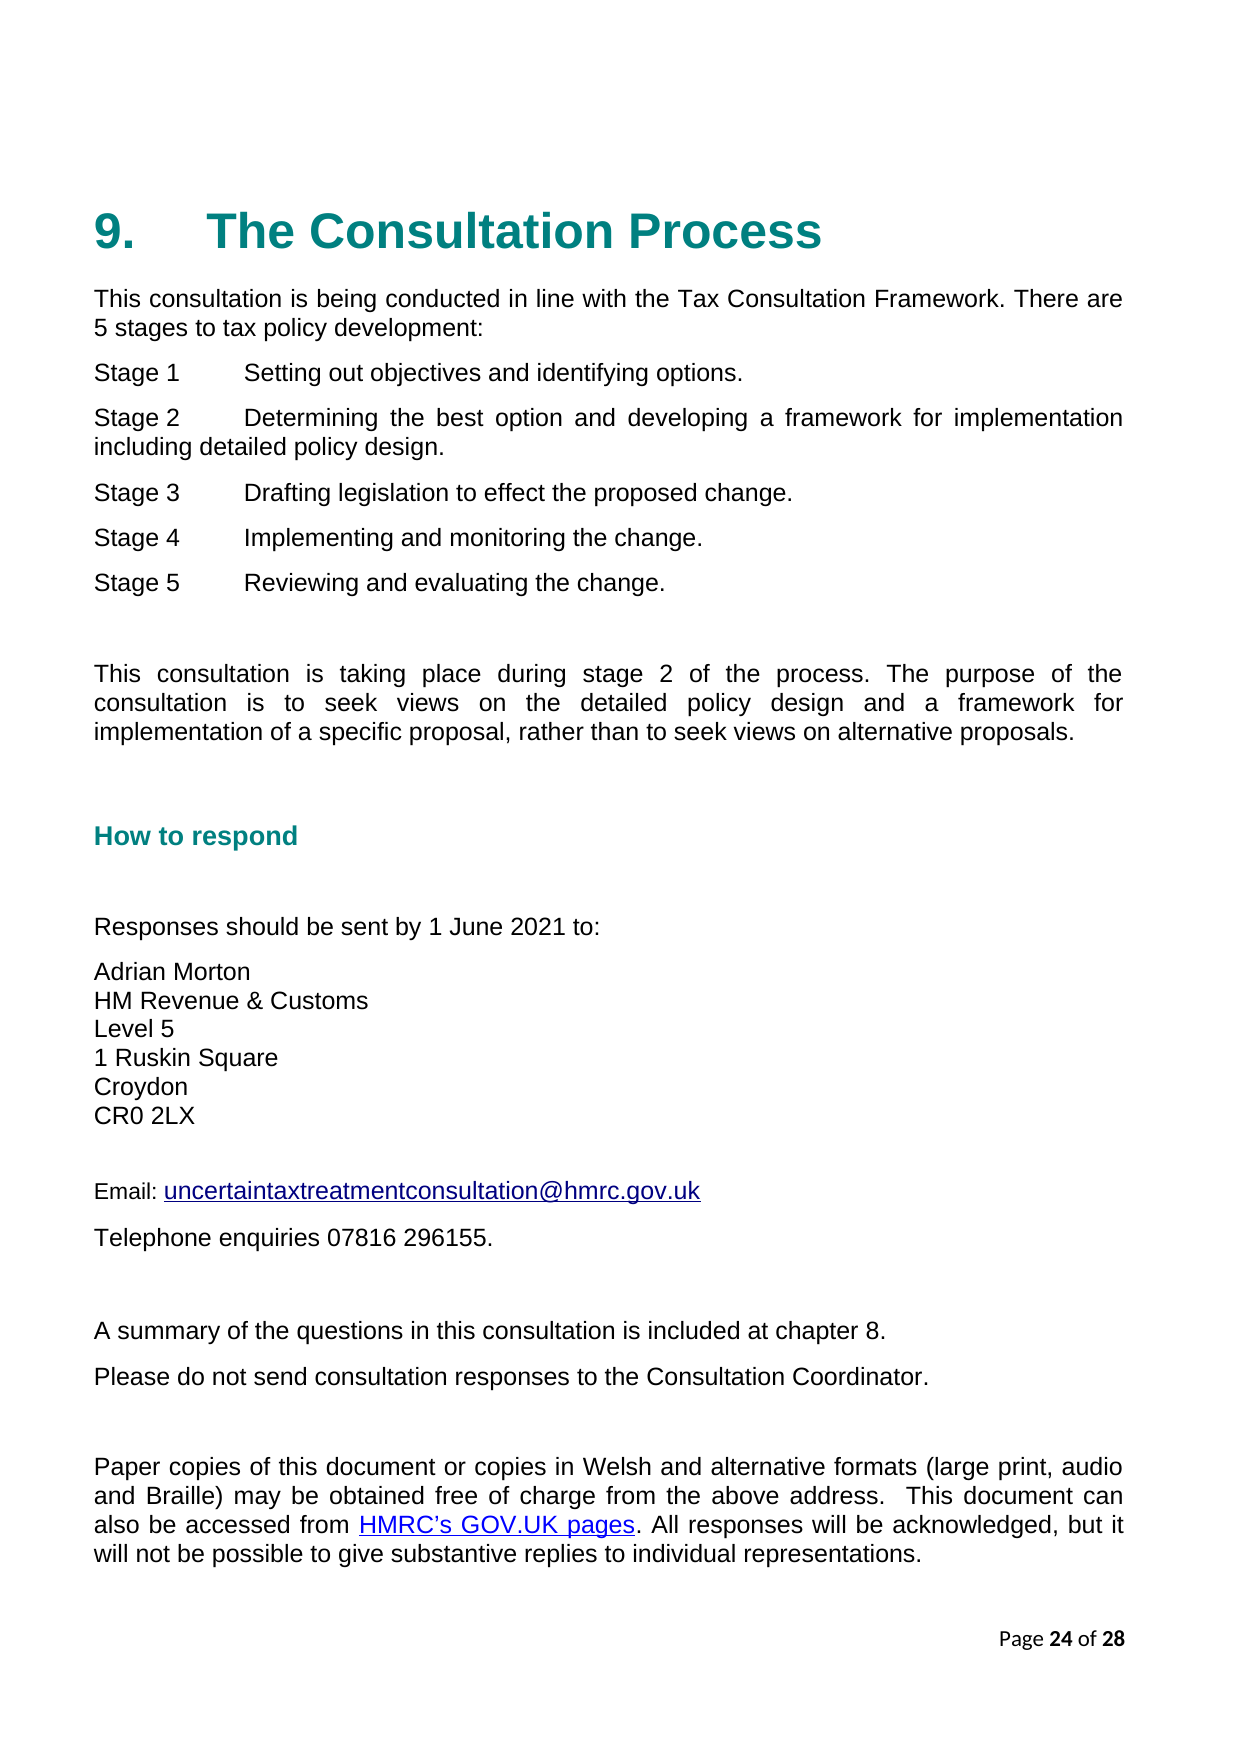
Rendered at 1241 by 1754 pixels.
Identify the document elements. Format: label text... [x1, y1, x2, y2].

text 1 Ruskin Square [94, 1043, 1125, 1072]
text Croydon [94, 1072, 1125, 1101]
text Stage 1 Setting out objectives and identifying options. [94, 358, 1125, 387]
text Stage 2 Determining the best option and developing a framework for implementation including detailed policy design. [94, 403, 1125, 461]
subtitle How to respond [94, 820, 1125, 851]
text Telephone enquiries 07816 296155. [94, 1223, 1125, 1252]
text Email: uncertaintaxtreatmentconsultation@hmrc.gov.uk [94, 1176, 1125, 1205]
subtitle The Consultation Process [94, 201, 1125, 259]
text Stage 5 Reviewing and evaluating the change. [94, 568, 1125, 597]
text Stage 4 Implementing and monitoring the change. [94, 523, 1125, 552]
text HM Revenue & Customs [94, 986, 1125, 1014]
text This consultation is being conducted in line with the Tax Consultation Framework. There are 5 stages to tax policy development: [94, 284, 1125, 341]
text This consultation is taking place during stage 2 of the process. The purpose of the consultation is to seek views on the detailed policy design and a framework for implementation of a specific proposal, rather than to seek views on alternative proposals. [94, 659, 1125, 746]
text A summary of the questions in this consultation is included at chapter 8. [94, 1316, 1125, 1345]
text CR0 2LX [94, 1101, 1125, 1129]
text Level 5 [94, 1014, 1125, 1043]
text Paper copies of this document or copies in Welsh and alternative formats (large print, audio and Braille) may be obtained free of charge from the above address. This document can also be accessed from HMRC’s GOV.UK pages. All responses will be acknowledged, but it will not be possible to give substantive replies to individual representations. [94, 1452, 1125, 1567]
text Stage 3 Drafting legislation to effect the proposed change. [94, 478, 1125, 506]
text Please do not send consultation responses to the Consultation Coordinator. [94, 1362, 1125, 1390]
text Adrian Morton [94, 957, 1125, 986]
text Responses should be sent by 1 June 2021 to: [94, 911, 1125, 940]
